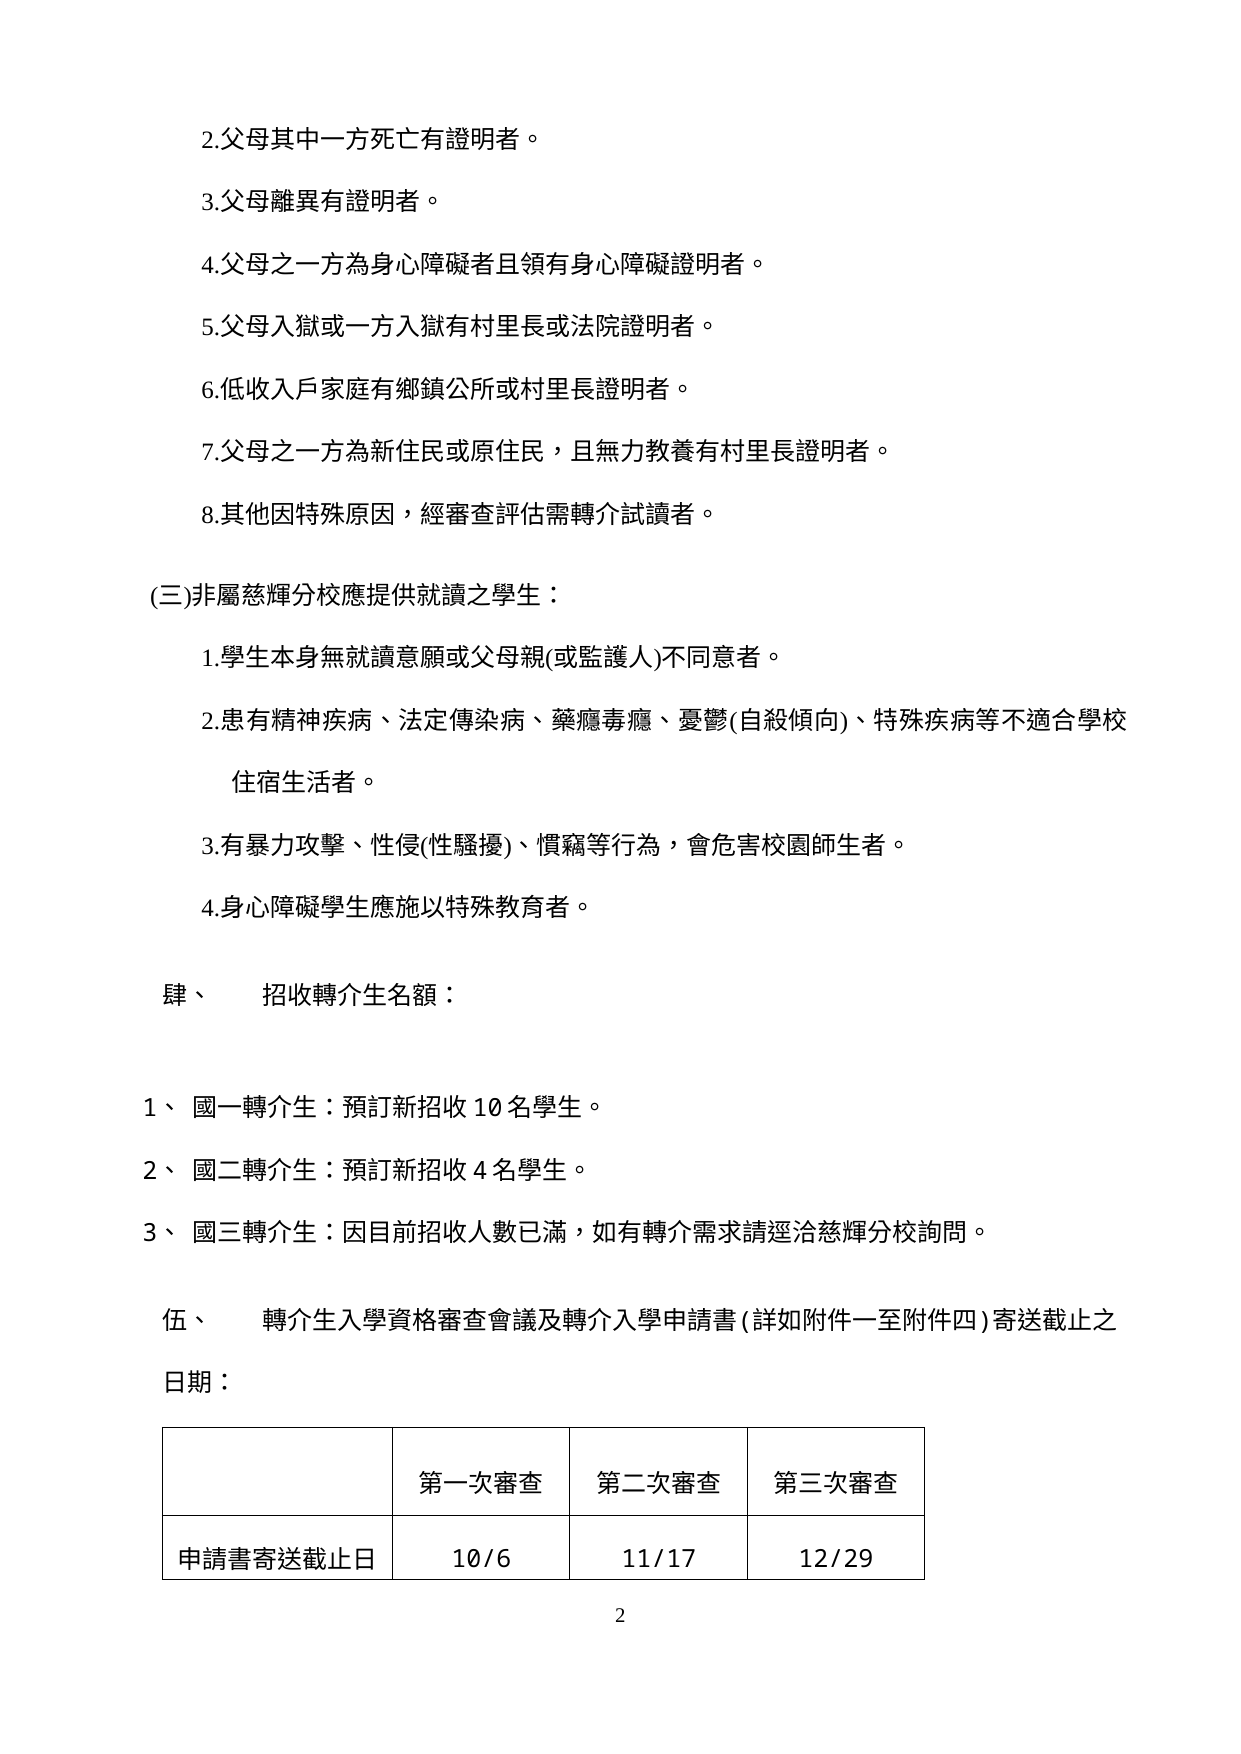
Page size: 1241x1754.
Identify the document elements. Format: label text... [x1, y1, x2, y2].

list 國一轉介生：預訂新招收10名學生。 [142, 1064, 1128, 1127]
table_cell 申請書寄送截止日 [163, 1516, 392, 1579]
text 3.父母離異有證明者。 [201, 158, 1128, 221]
text 2.患有精神疾病、法定傳染病、藥癮毒癮、憂鬱(自殺傾向)、特殊疾病等不適合學校住宿生活者。 [201, 677, 1128, 802]
text 7.父母之一方為新住民或原住民，且無力教養有村里長證明者。 [201, 408, 1128, 471]
list 招收轉介生名額： [162, 952, 1128, 1014]
table_header 第二次審查 [570, 1428, 747, 1515]
table_cell 10/6 [393, 1516, 569, 1579]
table_cell 12/29 [748, 1516, 924, 1579]
text 4.父母之一方為身心障礙者且領有身心障礙證明者。 [201, 221, 1128, 283]
list 國三轉介生：因目前招收人數已滿，如有轉介需求請逕洽慈輝分校詢問。 [142, 1189, 1128, 1252]
text 6.低收入戶家庭有鄉鎮公所或村里長證明者。 [201, 346, 1128, 408]
table_cell 11/17 [570, 1516, 747, 1579]
text 1.學生本身無就讀意願或父母親(或監護人)不同意者。 [201, 614, 1128, 677]
text 4.身心障礙學生應施以特殊教育者。 [201, 864, 1128, 927]
text 5.父母入獄或一方入獄有村里長或法院證明者。 [201, 283, 1128, 346]
text (三)非屬慈輝分校應提供就讀之學生： [150, 552, 1128, 614]
text 8.其他因特殊原因，經審查評估需轉介試讀者。 [201, 471, 1128, 533]
text 2.父母其中一方死亡有證明者。 [201, 96, 1128, 158]
table_header [163, 1428, 392, 1515]
table_header 第一次審查 [393, 1428, 569, 1515]
text 3.有暴力攻擊、性侵(性騷擾)、慣竊等行為，會危害校園師生者。 [201, 802, 1128, 864]
list 國二轉介生：預訂新招收4名學生。 [142, 1127, 1128, 1189]
table_header 第三次審查 [748, 1428, 924, 1515]
list 轉介生入學資格審查會議及轉介入學申請書(詳如附件一至附件四)寄送截止之日期： [162, 1277, 1128, 1402]
